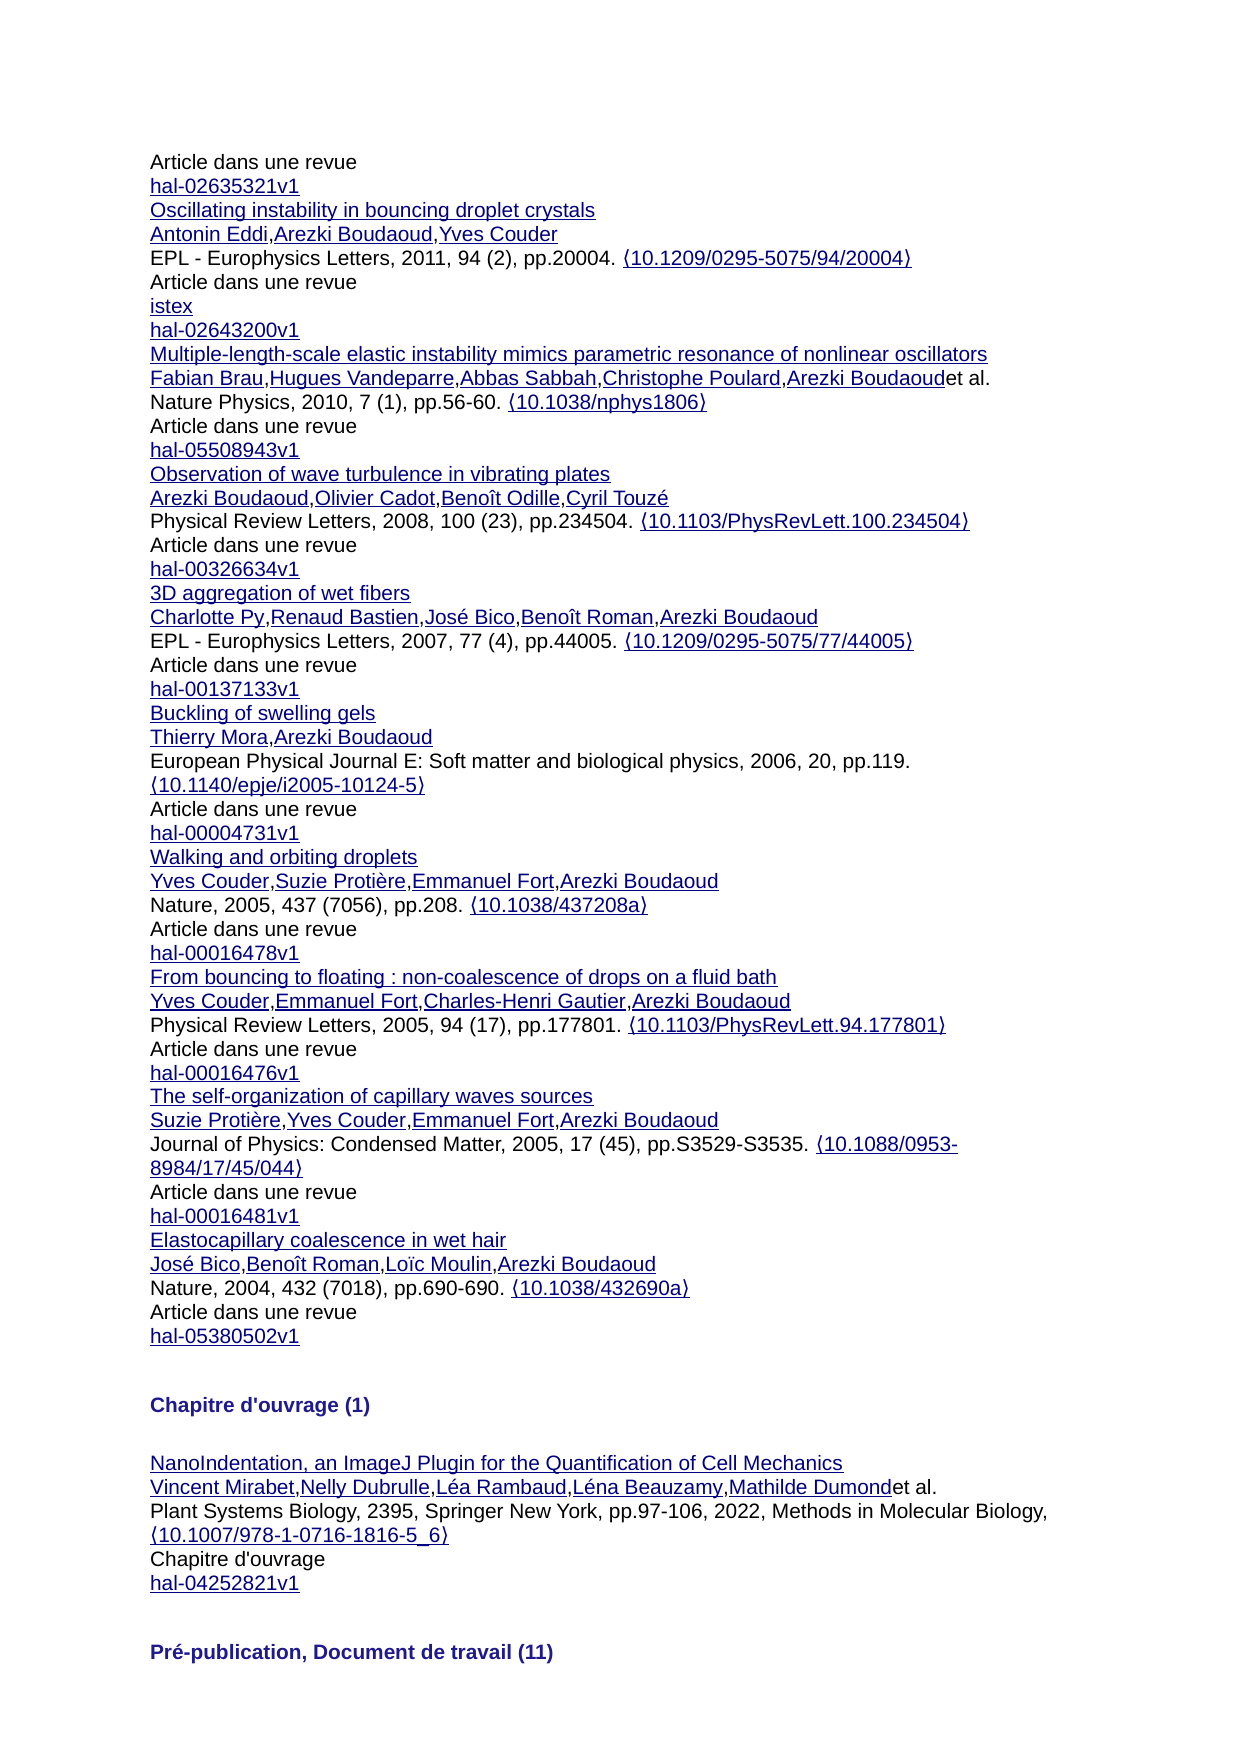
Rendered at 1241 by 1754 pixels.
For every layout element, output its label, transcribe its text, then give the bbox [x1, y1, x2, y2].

table_cell Article dans une revue hal-02635321v1 [150, 150, 1090, 198]
table_cell Buckling of swelling gels Thierry Mora,Arezki Boudaoud European Physical Journal E: Soft matter and biological physics, 2006, 20, pp.119. ⟨10.1140/epje/i2005-10124-5⟩ Article dans une revue hal-00004731v1 [150, 701, 1090, 845]
table_cell Oscillating instability in bouncing droplet crystals Antonin Eddi,Arezki Boudaoud,Yves Couder EPL - Europhysics Letters, 2011, 94 (2), pp.20004. ⟨10.1209/0295-5075/94/20004⟩ Article dans une revue istex hal-02643200v1 [150, 198, 1090, 342]
table_cell Walking and orbiting droplets Yves Couder,Suzie Protière,Emmanuel Fort,Arezki Boudaoud Nature, 2005, 437 (7056), pp.208. ⟨10.1038/437208a⟩ Article dans une revue hal-00016478v1 [150, 845, 1090, 964]
table_cell Observation of wave turbulence in vibrating plates Arezki Boudaoud,Olivier Cadot,Benoît Odille,Cyril Touzé Physical Review Letters, 2008, 100 (23), pp.234504. ⟨10.1103/PhysRevLett.100.234504⟩ Article dans une revue hal-00326634v1 [150, 461, 1090, 581]
table_cell Elastocapillary coalescence in wet hair José Bico,Benoît Roman,Loïc Moulin,Arezki Boudaoud Nature, 2004, 432 (7018), pp.690-690. ⟨10.1038/432690a⟩ Article dans une revue hal-05380502v1 [150, 1228, 1090, 1348]
subtitle Pré-publication, Document de travail (11) [150, 1639, 1090, 1663]
subtitle Chapitre d'ouvrage (1) [150, 1393, 1090, 1417]
table_cell The self-organization of capillary waves sources Suzie Protière,Yves Couder,Emmanuel Fort,Arezki Boudaoud Journal of Physics: Condensed Matter, 2005, 17 (45), pp.S3529-S3535. ⟨10.1088/0953-8984/17/45/044⟩ Article dans une revue hal-00016481v1 [150, 1084, 1090, 1228]
table_cell From bouncing to floating : non-coalescence of drops on a fluid bath Yves Couder,Emmanuel Fort,Charles-Henri Gautier,Arezki Boudaoud Physical Review Letters, 2005, 94 (17), pp.177801. ⟨10.1103/PhysRevLett.94.177801⟩ Article dans une revue hal-00016476v1 [150, 965, 1090, 1084]
table_cell Multiple-length-scale elastic instability mimics parametric resonance of nonlinear oscillators Fabian Brau,Hugues Vandeparre,Abbas Sabbah,Christophe Poulard,Arezki Boudaoudet al. Nature Physics, 2010, 7 (1), pp.56-60. ⟨10.1038/nphys1806⟩ Article dans une revue hal-05508943v1 [150, 342, 1090, 461]
table_header NanoIndentation, an ImageJ Plugin for the Quantification of Cell Mechanics Vincent Mirabet,Nelly Dubrulle,Léa Rambaud,Léna Beauzamy,Mathilde Dumondet al. Plant Systems Biology, 2395, Springer New York, pp.97-106, 2022, Methods in Molecular Biology, ⟨10.1007/978-1-0716-1816-5_6⟩ Chapitre d'ouvrage hal-04252821v1 [150, 1451, 1090, 1595]
table_cell 3D aggregation of wet fibers Charlotte Py,Renaud Bastien,José Bico,Benoît Roman,Arezki Boudaoud EPL - Europhysics Letters, 2007, 77 (4), pp.44005. ⟨10.1209/0295-5075/77/44005⟩ Article dans une revue hal-00137133v1 [150, 581, 1090, 701]
